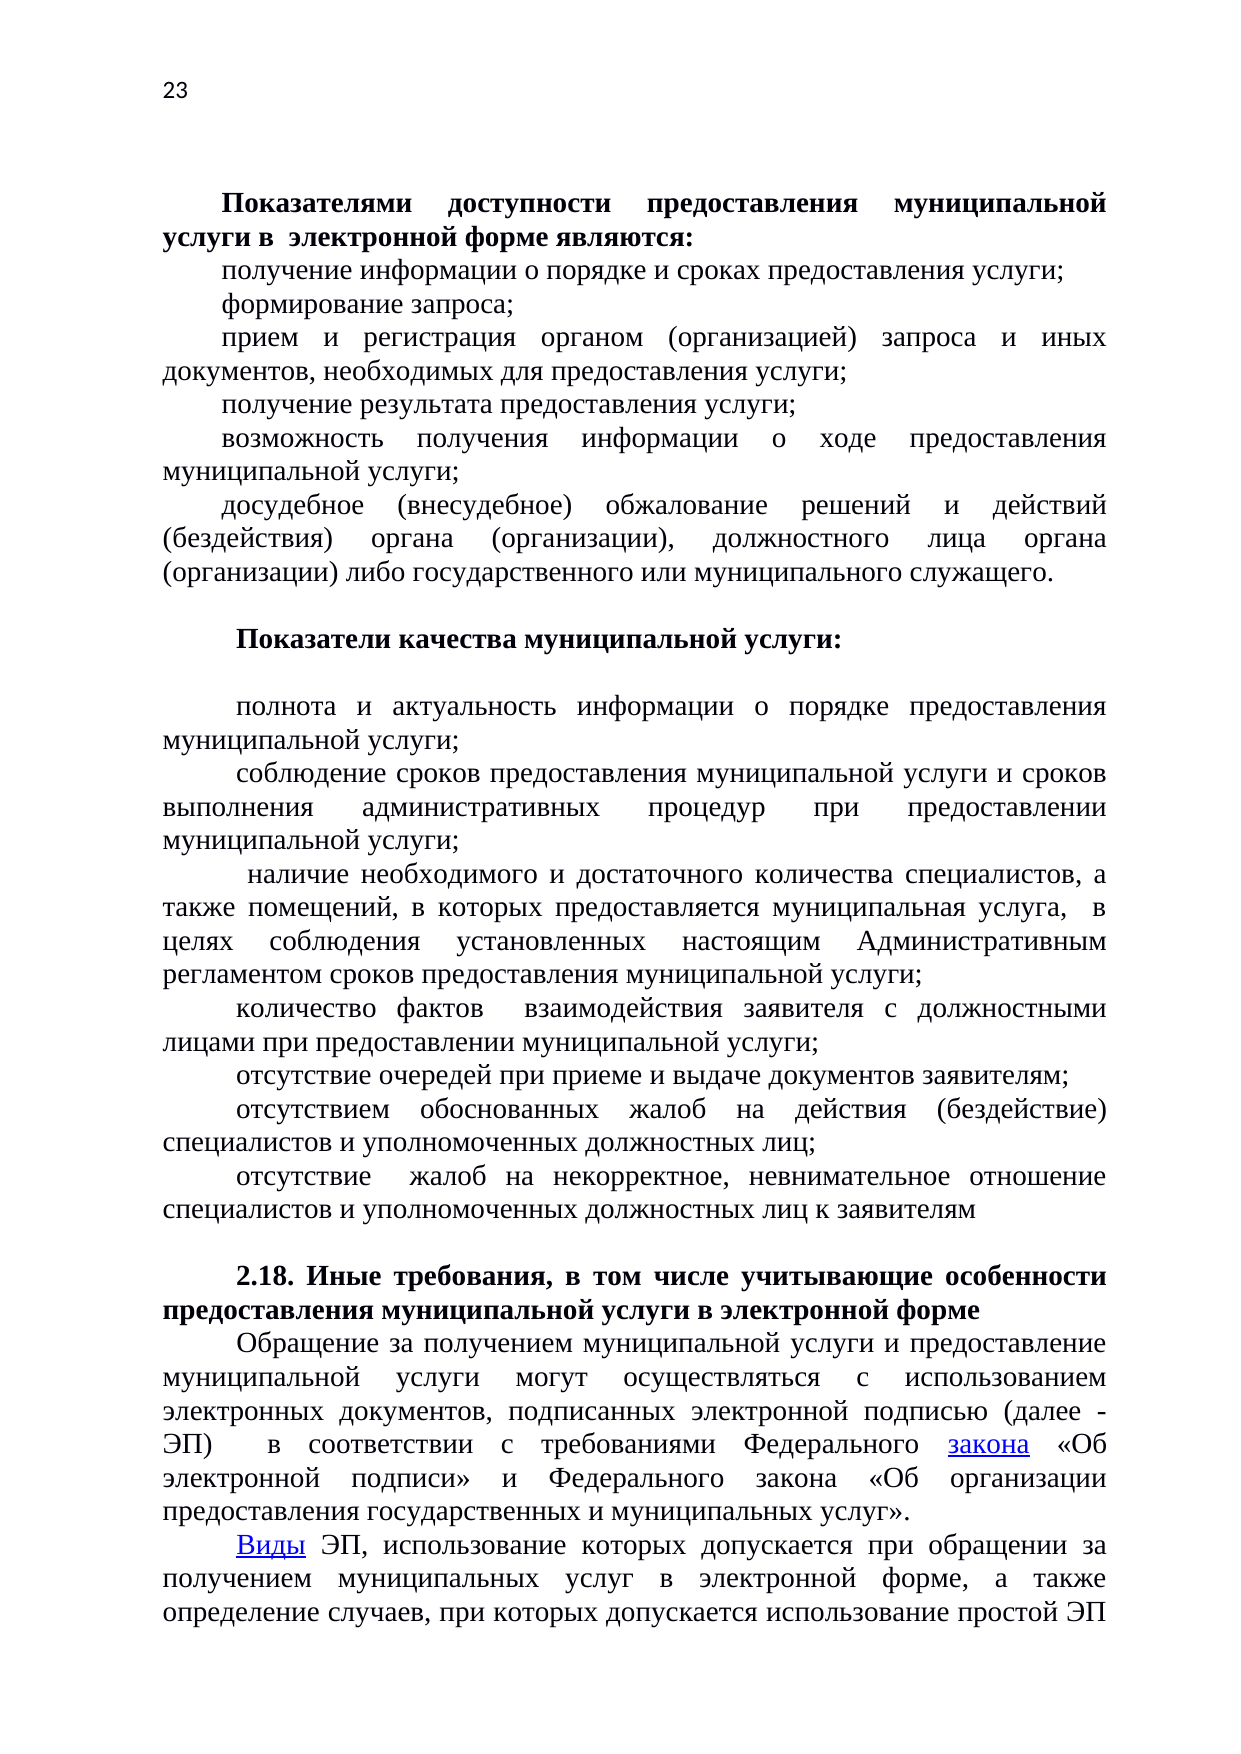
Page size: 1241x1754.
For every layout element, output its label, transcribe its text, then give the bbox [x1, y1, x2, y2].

text отсутствие очередей при приеме и выдаче документов заявителям; [162, 1057, 1107, 1091]
text количество фактов взаимодействия заявителя с должностными лицами при предоставлении муниципальной услуги; [162, 990, 1107, 1057]
text 2.18. Иные требования, в том числе учитывающие особенности предоставления муниципальной услуги в электронной форме [162, 1258, 1107, 1326]
text досудебное (внесудебное) обжалование решений и действий (бездействия) органа (организации), должностного лица органа (организации) либо государственного или муниципального служащего. [162, 487, 1107, 588]
text прием и регистрация органом (организацией) запроса и иных документов, необходимых для предоставления услуги; [162, 319, 1107, 386]
text полнота и актуальность информации о порядке предоставления муниципальной услуги; [162, 688, 1107, 755]
text Виды ЭП, использование которых допускается при обращении за получением муниципальных услуг в электронной форме, а также определение случаев, при которых допускается использование простой ЭП [162, 1527, 1107, 1627]
text получение информации о порядке и сроках предоставления услуги; [162, 252, 1107, 286]
text отсутствие жалоб на некорректное, невнимательное отношение специалистов и уполномоченных должностных лиц к заявителям [162, 1158, 1107, 1225]
text отсутствием обоснованных жалоб на действия (бездействие) специалистов и уполномоченных должностных лиц; [162, 1091, 1107, 1158]
text возможность получения информации о ходе предоставления муниципальной услуги; [162, 420, 1107, 487]
text Показателями доступности предоставления муниципальной услуги в электронной форме являются: [162, 185, 1107, 252]
text формирование запроса; [162, 286, 1107, 319]
text Обращение за получением муниципальной услуги и предоставление муниципальной услуги могут осуществляться с использованием электронных документов, подписанных электронной подписью (далее - ЭП) в соответствии с требованиями Федерального закона «Об электронной подписи» и Федерального закона «Об организации предоставления государственных и муниципальных услуг». [162, 1326, 1107, 1527]
text получение результата предоставления услуги; [162, 386, 1107, 420]
text наличие необходимого и достаточного количества специалистов, а также помещений, в которых предоставляется муниципальная услуга, в целях соблюдения установленных настоящим Административным регламентом сроков предоставления муниципальной услуги; [162, 856, 1107, 990]
text соблюдение сроков предоставления муниципальной услуги и сроков выполнения административных процедур при предоставлении муниципальной услуги; [162, 755, 1107, 856]
text Показатели качества муниципальной услуги: [162, 621, 1107, 655]
